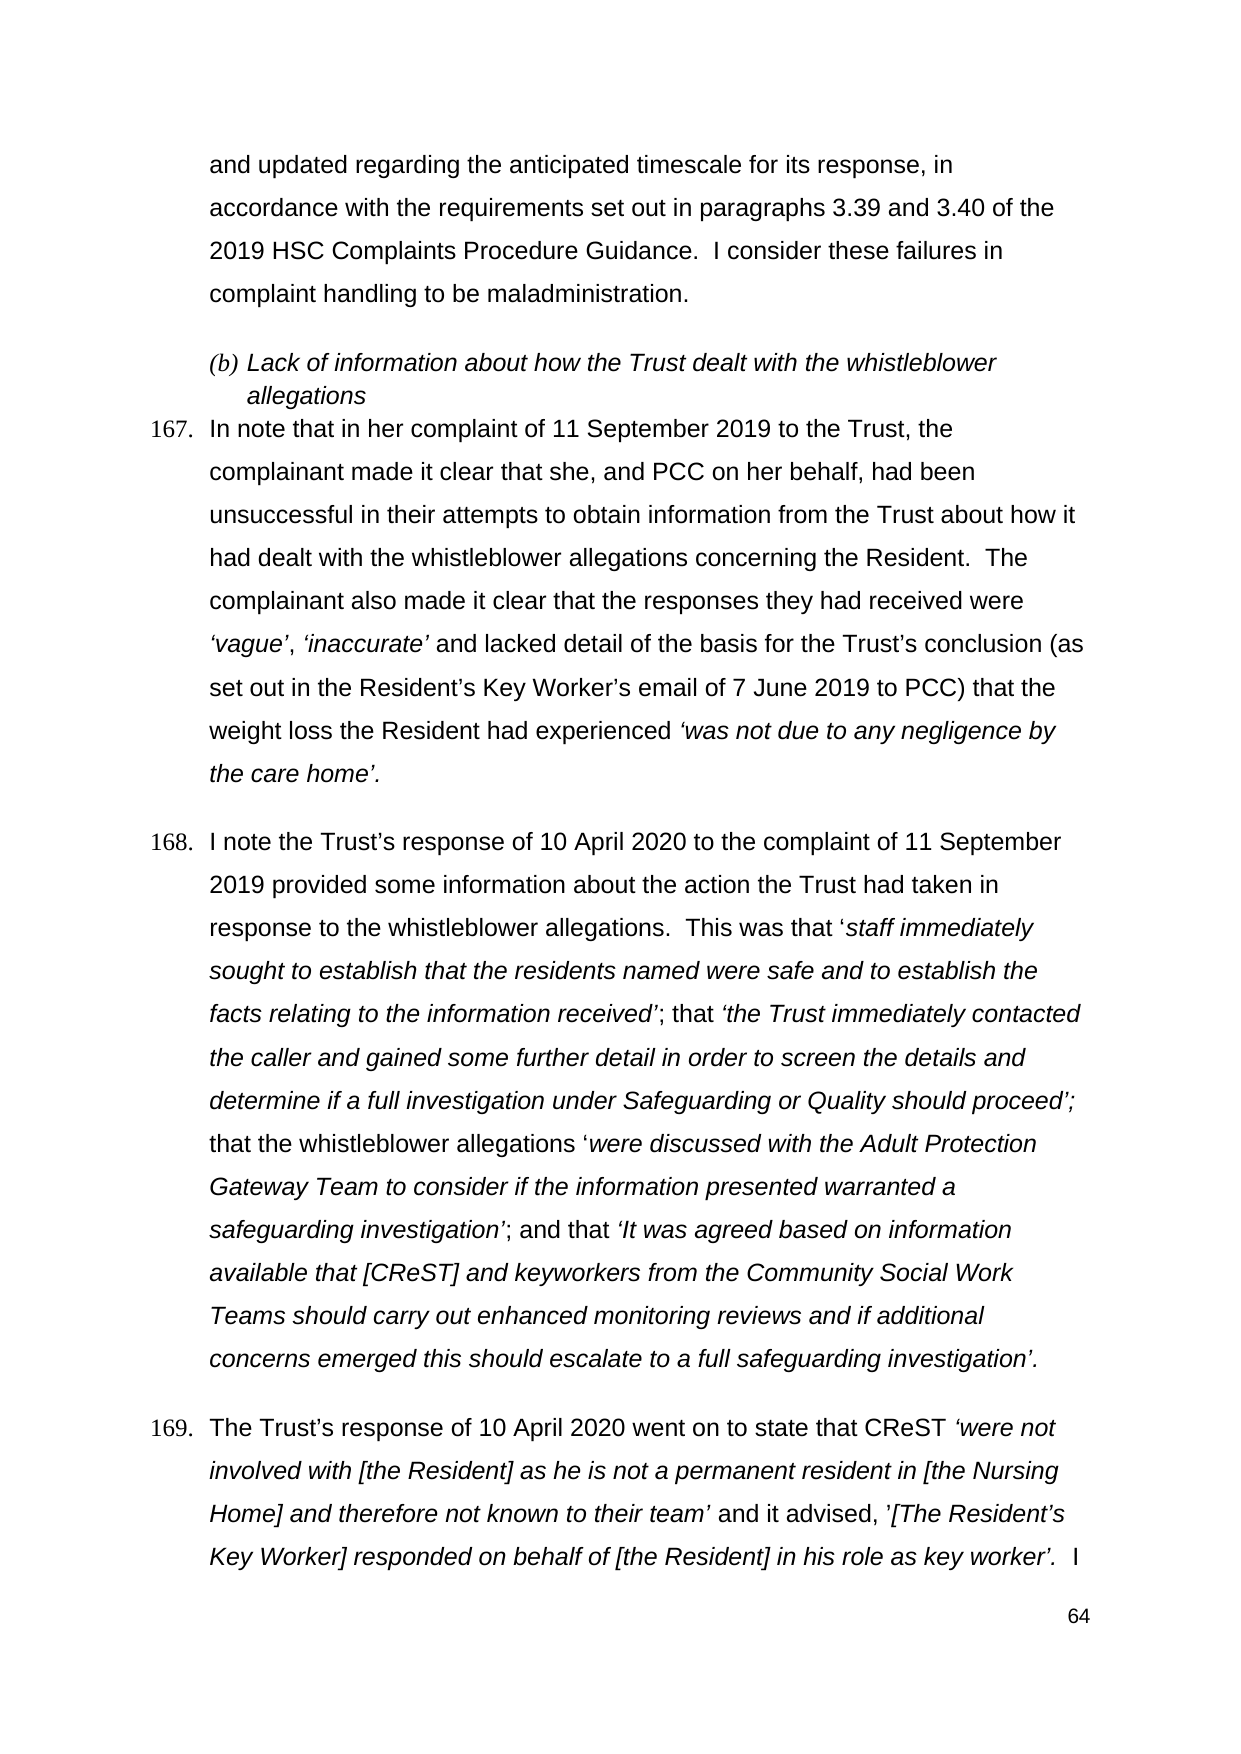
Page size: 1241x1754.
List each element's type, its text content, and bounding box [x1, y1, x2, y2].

list The Trust’s response of 10 April 2020 went on to state that CReST ‘were not involved with [the Resident] as he is not a permanent resident in [the Nursing Home] and therefore not known to their team’ and it advised, ’[The Resident’s Key Worker] responded on behalf of [the Resident] in his role as key worker’. I [150, 1413, 1090, 1571]
list In note that in her complaint of 11 September 2019 to the Trust, the complainant made it clear that she, and PCC on her behalf, had been unsuccessful in their attempts to obtain information from the Trust about how it had dealt with the whistleblower allegations concerning the Resident. The complainant also made it clear that the responses they had received were ‘vague’, ‘inaccurate’ and lacked detail of the basis for the Trust’s conclusion (as set out in the Resident’s Key Worker’s email of 7 June 2019 to PCC) that the weight loss the Resident had experienced ‘was not due to any negligence by the care home’. [150, 414, 1090, 787]
list I note the Trust’s response of 10 April 2020 to the complaint of 11 September 2019 provided some information about the action the Trust had taken in response to the whistleblower allegations. This was that ‘staff immediately sought to establish that the residents named were safe and to establish the facts relating to the information received’; that ‘the Trust immediately contacted the caller and gained some further detail in order to screen the details and determine if a full investigation under Safeguarding or Quality should proceed’; that the whistleblower allegations ‘were discussed with the Adult Protection Gateway Team to consider if the information presented warranted a safeguarding investigation’; and that ‘It was agreed based on information available that [CReST] and keyworkers from the Community Social Work Teams should carry out enhanced monitoring reviews and if additional concerns emerged this should escalate to a full safeguarding investigation’. [150, 827, 1090, 1373]
list and updated regarding the anticipated timescale for its response, in accordance with the requirements set out in paragraphs 3.39 and 3.40 of the 2019 HSC Complaints Procedure Guidance. I consider these failures in complaint handling to be maladministration. [150, 150, 1090, 308]
list Lack of information about how the Trust dealt with the whistleblower allegations [209, 347, 1090, 409]
